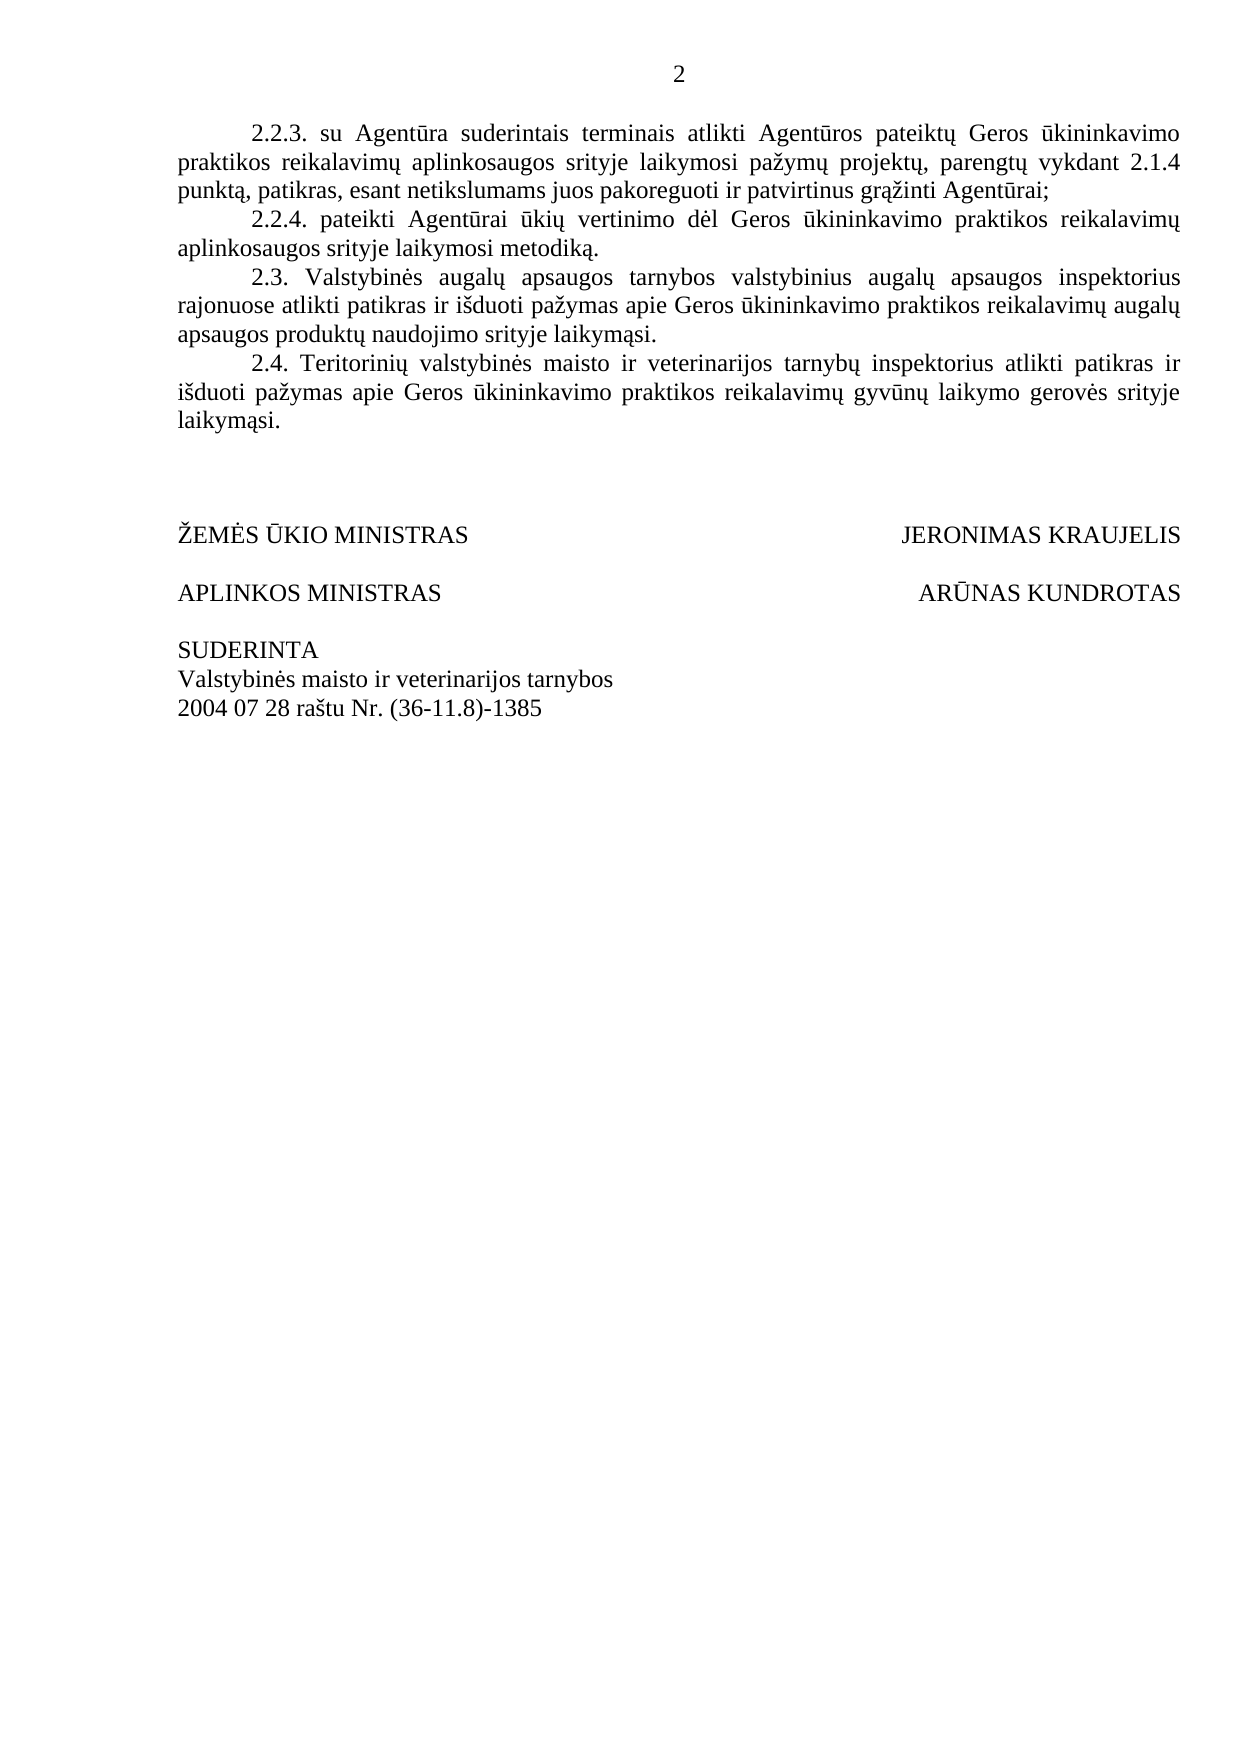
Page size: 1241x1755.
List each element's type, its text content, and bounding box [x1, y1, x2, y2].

text ŽEMĖS ŪKIO MINISTRAS JERONIMAS KRAUJELIS [177, 521, 1181, 549]
text 2.2.3. su Agentūra suderintais terminais atlikti Agentūros pateiktų Geros ūkininkavimo praktikos reikalavimų aplinkosaugos srityje laikymosi pažymų projektų, parengtų vykdant 2.1.4 punktą, patikras, esant netikslumams juos pakoreguoti ir patvirtinus grąžinti Agentūrai; [177, 118, 1181, 204]
text APLINKOS MINISTRAS ARŪNAS KUNDROTAS [177, 578, 1181, 607]
text 2004 07 28 raštu Nr. (36-11.8)-1385 [177, 693, 1181, 722]
text 2.4. Teritorinių valstybinės maisto ir veterinarijos tarnybų inspektorius atlikti patikras ir išduoti pažymas apie Geros ūkininkavimo praktikos reikalavimų gyvūnų laikymo gerovės srityje laikymąsi. [177, 348, 1181, 434]
text Valstybinės maisto ir veterinarijos tarnybos [177, 664, 1181, 693]
text SUDERINTA [177, 636, 1181, 664]
text 2.3. Valstybinės augalų apsaugos tarnybos valstybinius augalų apsaugos inspektorius rajonuose atlikti patikras ir išduoti pažymas apie Geros ūkininkavimo praktikos reikalavimų augalų apsaugos produktų naudojimo srityje laikymąsi. [177, 262, 1181, 348]
text 2.2.4. pateikti Agentūrai ūkių vertinimo dėl Geros ūkininkavimo praktikos reikalavimų aplinkosaugos srityje laikymosi metodiką. [177, 204, 1181, 262]
